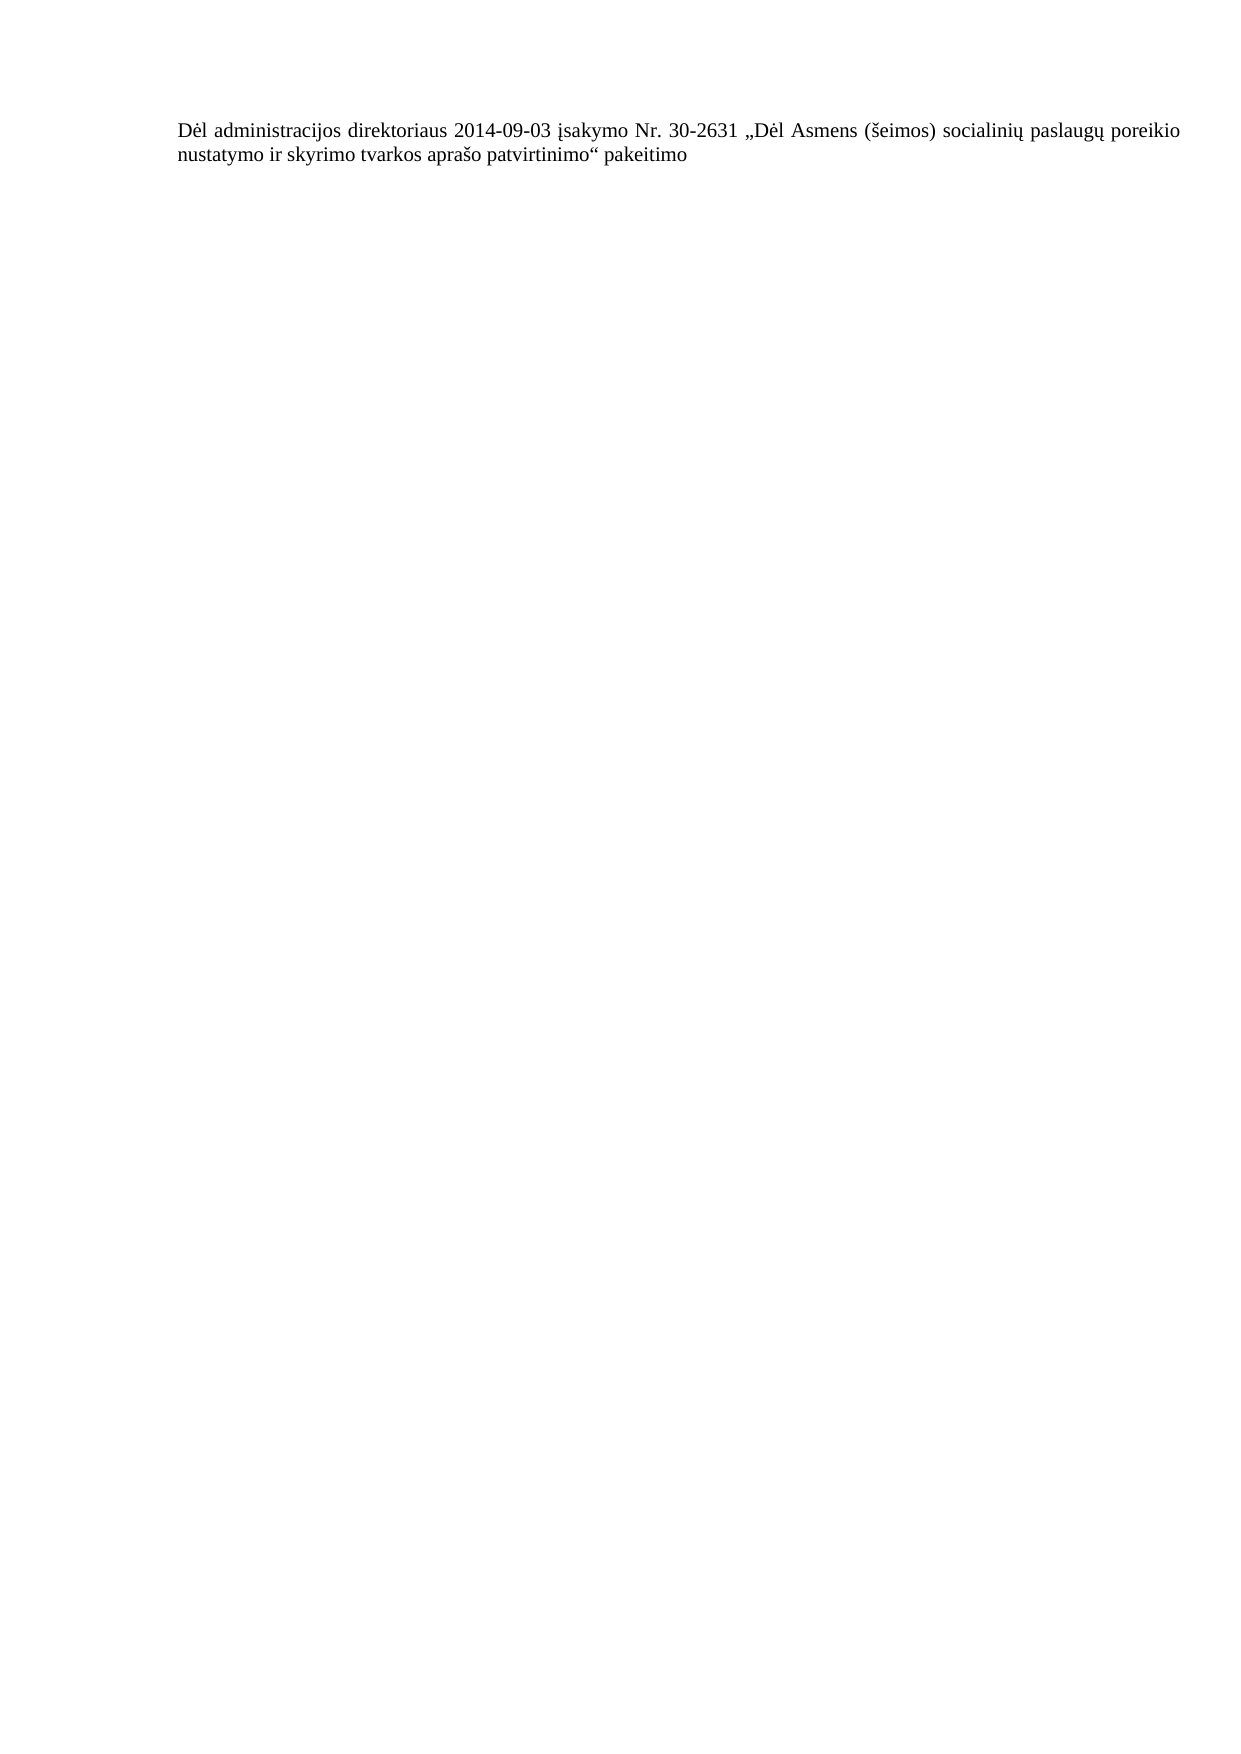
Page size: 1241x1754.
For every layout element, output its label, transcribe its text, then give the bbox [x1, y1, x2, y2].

text Dėl administracijos direktoriaus 2014-09-03 įsakymo Nr. 30-2631 „Dėl Asmens (šeimos) socialinių paslaugų poreikio nustatymo ir skyrimo tvarkos aprašo patvirtinimo“ pakeitimo [177, 118, 1181, 166]
